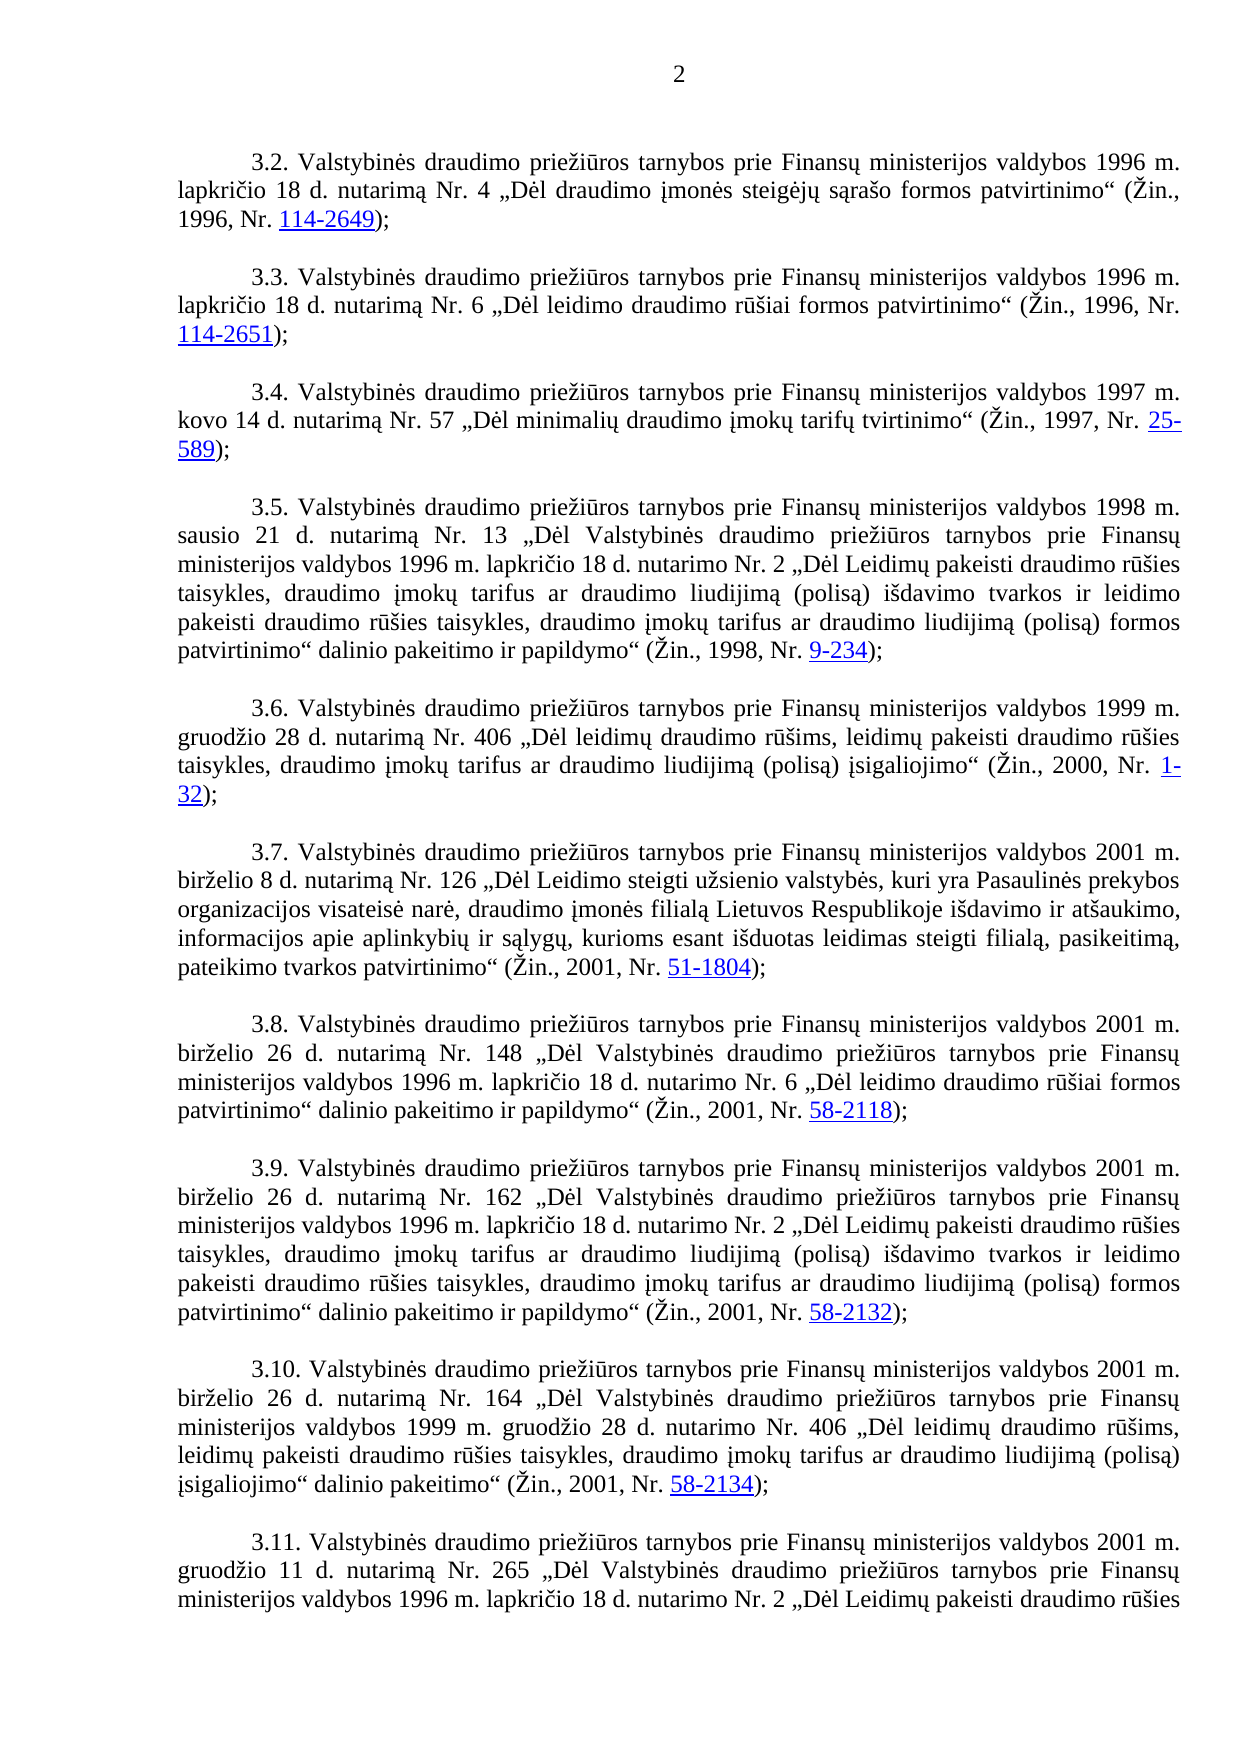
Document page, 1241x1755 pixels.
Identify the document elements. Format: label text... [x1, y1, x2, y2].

text 3.9. Valstybinės draudimo priežiūros tarnybos prie Finansų ministerijos valdybos 2001 m. birželio 26 d. nutarimą Nr. 162 „Dėl Valstybinės draudimo priežiūros tarnybos prie Finansų ministerijos valdybos 1996 m. lapkričio 18 d. nutarimo Nr. 2 „Dėl Leidimų pakeisti draudimo rūšies taisykles, draudimo įmokų tarifus ar draudimo liudijimą (polisą) išdavimo tvarkos ir leidimo pakeisti draudimo rūšies taisykles, draudimo įmokų tarifus ar draudimo liudijimą (polisą) formos patvirtinimo“ dalinio pakeitimo ir papildymo“ (Žin., 2001, Nr. 58-2132); [177, 1153, 1181, 1326]
text 3.2. Valstybinės draudimo priežiūros tarnybos prie Finansų ministerijos valdybos 1996 m. lapkričio 18 d. nutarimą Nr. 4 „Dėl draudimo įmonės steigėjų sąrašo formos patvirtinimo“ (Žin., 1996, Nr. 114-2649); [177, 147, 1181, 233]
text 3.8. Valstybinės draudimo priežiūros tarnybos prie Finansų ministerijos valdybos 2001 m. birželio 26 d. nutarimą Nr. 148 „Dėl Valstybinės draudimo priežiūros tarnybos prie Finansų ministerijos valdybos 1996 m. lapkričio 18 d. nutarimo Nr. 6 „Dėl leidimo draudimo rūšiai formos patvirtinimo“ dalinio pakeitimo ir papildymo“ (Žin., 2001, Nr. 58-2118); [177, 1009, 1181, 1124]
text 3.3. Valstybinės draudimo priežiūros tarnybos prie Finansų ministerijos valdybos 1996 m. lapkričio 18 d. nutarimą Nr. 6 „Dėl leidimo draudimo rūšiai formos patvirtinimo“ (Žin., 1996, Nr. 114-2651); [177, 262, 1181, 348]
text 3.10. Valstybinės draudimo priežiūros tarnybos prie Finansų ministerijos valdybos 2001 m. birželio 26 d. nutarimą Nr. 164 „Dėl Valstybinės draudimo priežiūros tarnybos prie Finansų ministerijos valdybos 1999 m. gruodžio 28 d. nutarimo Nr. 406 „Dėl leidimų draudimo rūšims, leidimų pakeisti draudimo rūšies taisykles, draudimo įmokų tarifus ar draudimo liudijimą (polisą) įsigaliojimo“ dalinio pakeitimo“ (Žin., 2001, Nr. 58-2134); [177, 1354, 1181, 1498]
text 3.5. Valstybinės draudimo priežiūros tarnybos prie Finansų ministerijos valdybos 1998 m. sausio 21 d. nutarimą Nr. 13 „Dėl Valstybinės draudimo priežiūros tarnybos prie Finansų ministerijos valdybos 1996 m. lapkričio 18 d. nutarimo Nr. 2 „Dėl Leidimų pakeisti draudimo rūšies taisykles, draudimo įmokų tarifus ar draudimo liudijimą (polisą) išdavimo tvarkos ir leidimo pakeisti draudimo rūšies taisykles, draudimo įmokų tarifus ar draudimo liudijimą (polisą) formos patvirtinimo“ dalinio pakeitimo ir papildymo“ (Žin., 1998, Nr. 9-234); [177, 492, 1181, 664]
text 3.4. Valstybinės draudimo priežiūros tarnybos prie Finansų ministerijos valdybos 1997 m. kovo 14 d. nutarimą Nr. 57 „Dėl minimalių draudimo įmokų tarifų tvirtinimo“ (Žin., 1997, Nr. 25-589); [177, 377, 1181, 463]
text 3.7. Valstybinės draudimo priežiūros tarnybos prie Finansų ministerijos valdybos 2001 m. birželio 8 d. nutarimą Nr. 126 „Dėl Leidimo steigti užsienio valstybės, kuri yra Pasaulinės prekybos organizacijos visateisė narė, draudimo įmonės filialą Lietuvos Respublikoje išdavimo ir atšaukimo, informacijos apie aplinkybių ir sąlygų, kurioms esant išduotas leidimas steigti filialą, pasikeitimą, pateikimo tvarkos patvirtinimo“ (Žin., 2001, Nr. 51-1804); [177, 837, 1181, 981]
text 3.6. Valstybinės draudimo priežiūros tarnybos prie Finansų ministerijos valdybos 1999 m. gruodžio 28 d. nutarimą Nr. 406 „Dėl leidimų draudimo rūšims, leidimų pakeisti draudimo rūšies taisykles, draudimo įmokų tarifus ar draudimo liudijimą (polisą) įsigaliojimo“ (Žin., 2000, Nr. 1-32); [177, 693, 1181, 808]
text 3.11. Valstybinės draudimo priežiūros tarnybos prie Finansų ministerijos valdybos 2001 m. gruodžio 11 d. nutarimą Nr. 265 „Dėl Valstybinės draudimo priežiūros tarnybos prie Finansų ministerijos valdybos 1996 m. lapkričio 18 d. nutarimo Nr. 2 „Dėl Leidimų pakeisti draudimo rūšies [177, 1527, 1181, 1613]
